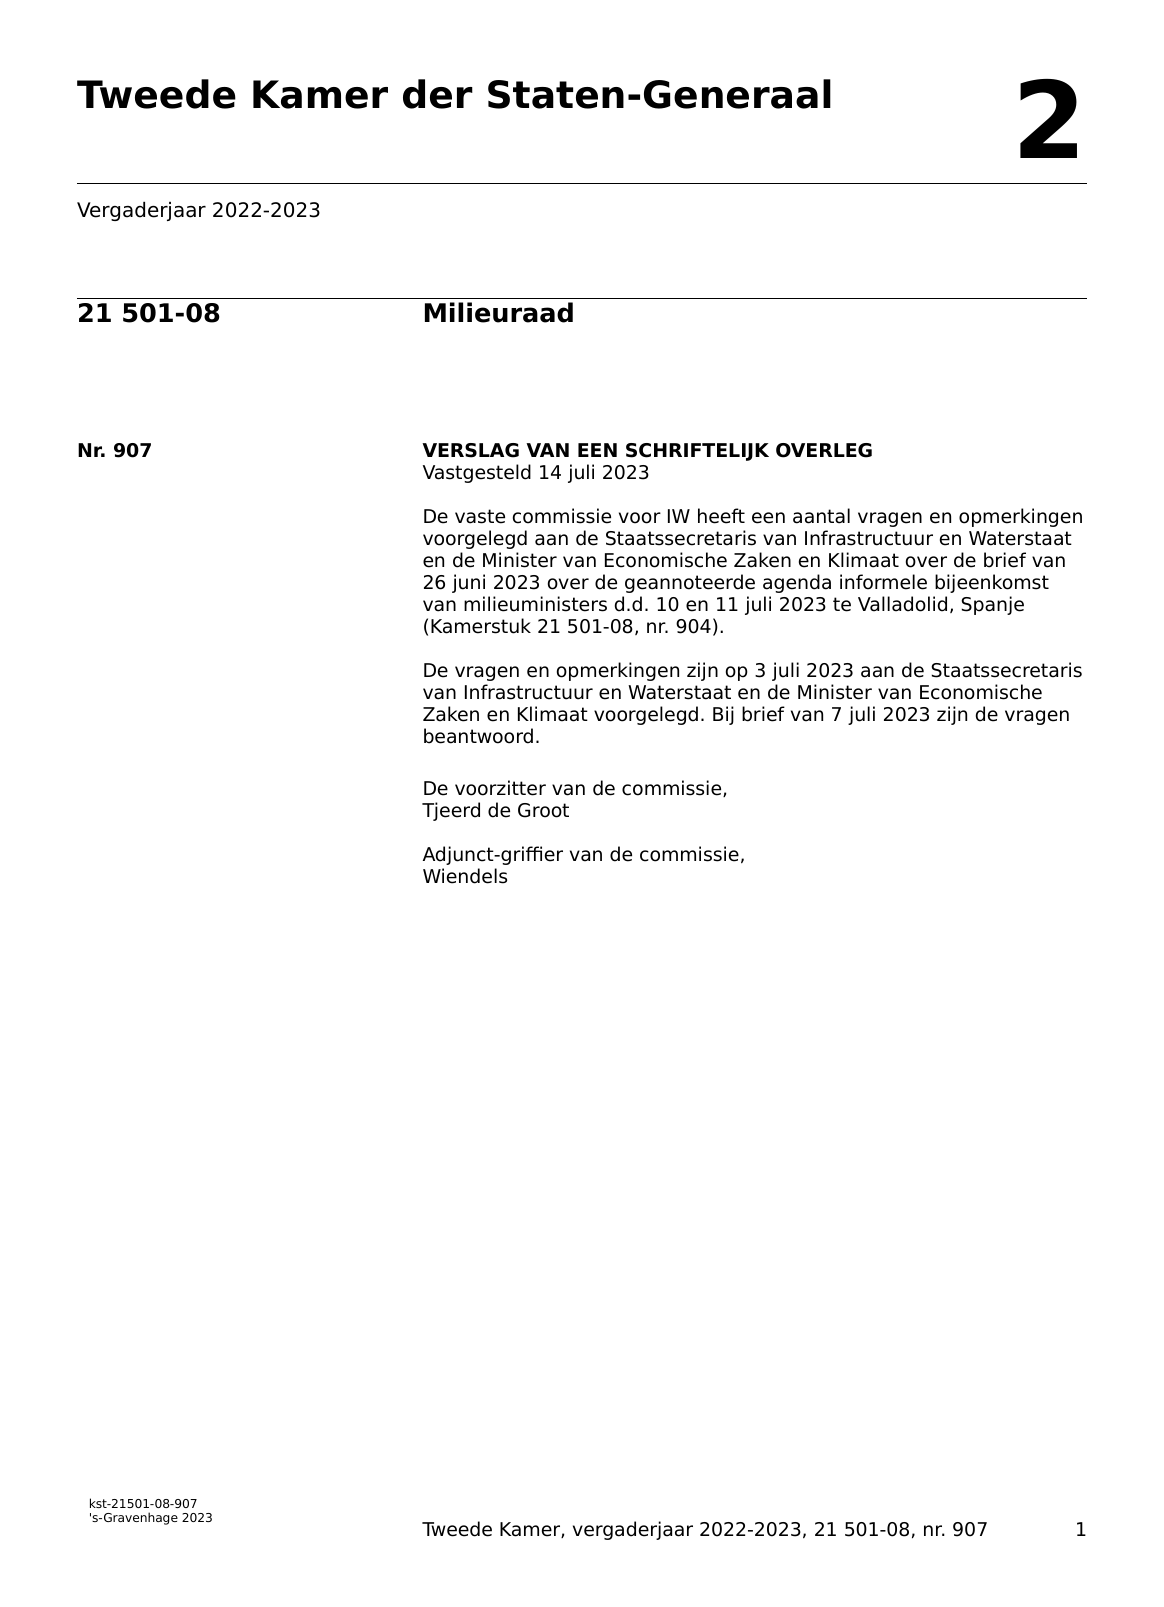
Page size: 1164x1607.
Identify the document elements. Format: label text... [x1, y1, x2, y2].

table_header 2 [886, 59, 1087, 183]
text Adjunct-griffier van de commissie, Wiendels [422, 844, 1087, 888]
text De vragen en opmerkingen zijn op 3 juli 2023 aan de Staatssecretaris van Infrastructuur en Waterstaat en de Minister van Economische Zaken en Klimaat voorgelegd. Bij brief van 7 juli 2023 zijn de vragen beantwoord. [422, 660, 1087, 748]
subtitle 21 501-08 Milieuraad [77, 299, 1087, 329]
text De voorzitter van de commissie, Tjeerd de Groot [422, 778, 1087, 822]
table_header Tweede Kamer der Staten-Generaal [77, 59, 886, 183]
text De vaste commissie voor IW heeft een aantal vragen en opmerkingen voorgelegd aan de Staatssecretaris van Infrastructuur en Waterstaat en de Minister van Economische Zaken en Klimaat over de brief van 26 juni 2023 over de geannoteerde agenda informele bijeenkomst van milieuministers d.d. 10 en 11 juli 2023 te Valladolid, Spanje (Kamerstuk 21 501-08, nr. 904). [422, 506, 1087, 638]
subtitle Nr. 907 VERSLAG VAN EEN SCHRIFTELIJK OVERLEG [77, 440, 1087, 462]
text Vastgesteld 14 juli 2023 [422, 462, 1087, 484]
table_cell Vergaderjaar 2022-2023 [77, 184, 1087, 298]
text kst-21501-08-907 [88, 1497, 323, 1511]
text 's-Gravenhage 2023 [88, 1511, 323, 1525]
